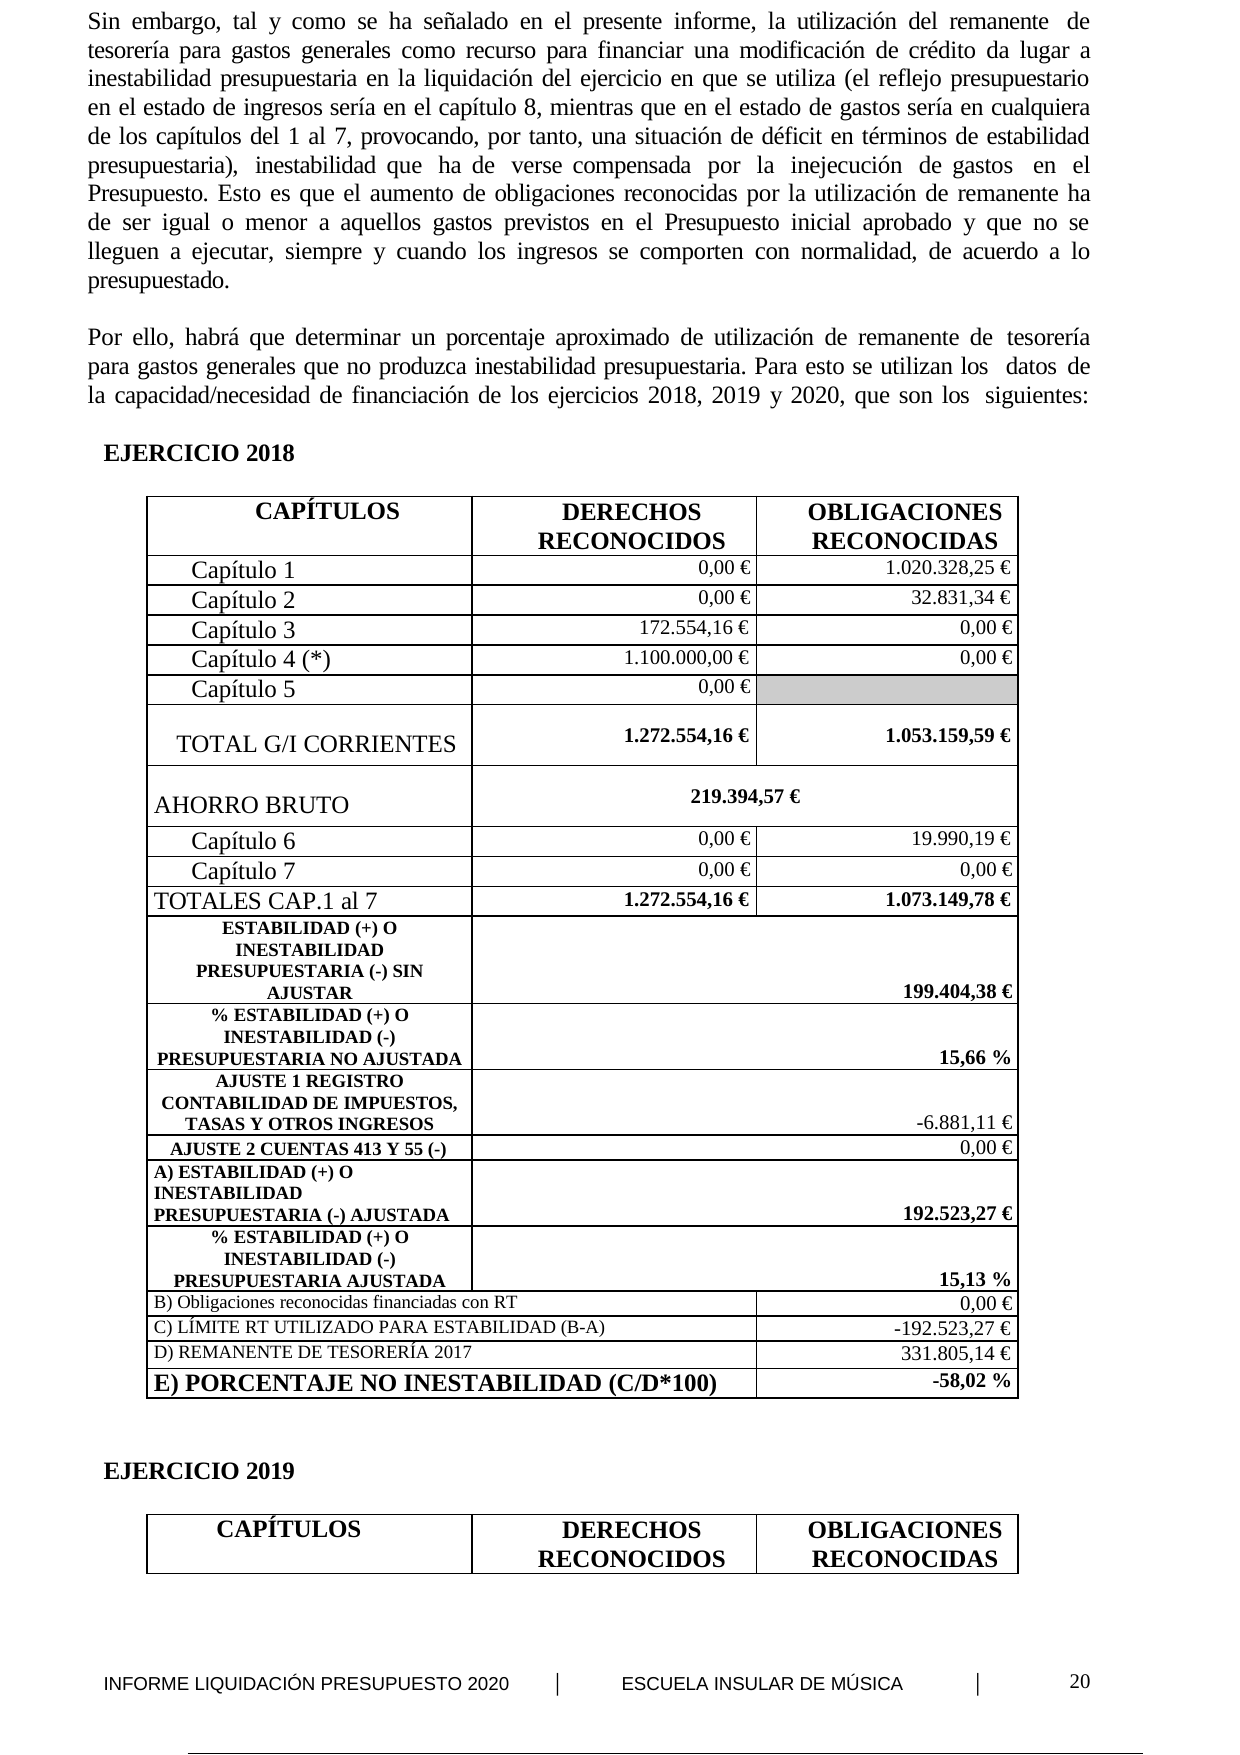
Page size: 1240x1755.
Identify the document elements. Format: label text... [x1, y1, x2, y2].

text Por ello, habrá que determinar un porcentaje aproximado de utilización de remanente de tesorería para gastos generales que no produzca inestabilidad presupuestaria. Para esto se utilizan los datos de la capacidad/necesidad de financiación de los ejercicios 2018, 2019 y 2020, que son los siguientes: [87, 322, 1091, 408]
table_cell 19.990,19 € [757, 827, 1017, 856]
table_cell 1.020.328,25 € [757, 556, 1017, 584]
text Sin embargo, tal y como se ha señalado en el presente informe, la utilización del remanente de tesorería para gastos generales como recurso para financiar una modificación de crédito da lugar a inestabilidad presupuestaria en la liquidación del ejercicio en que se utiliza (el reflejo presupuestario en el estado de ingresos sería en el capítulo 8, mientras que en el estado de gastos sería en cualquiera de los capítulos del 1 al 7, provocando, por tanto, una situación de déficit en términos de estabilidad presupuestaria), inestabilidad que ha de verse compensada por la inejecución de gastos en el Presupuesto. Esto es que el aumento de obligaciones reconocidas por la utilización de remanente ha de ser igual o menor a aquellos gastos previstos en el Presupuesto inicial aprobado y que no se lleguen a ejecutar, siempre y cuando los ingresos se comporten con normalidad, de acuerdo a lo presupuestado. [87, 6, 1091, 293]
table_cell % ESTABILIDAD (+) O INESTABILIDAD (-) PRESUPUESTARIA NO AJUSTADA [148, 1004, 471, 1068]
text EJERCICIO 2019 [103, 1456, 1102, 1485]
table_cell AJUSTE 2 CUENTAS 413 Y 55 (-) [148, 1136, 471, 1159]
table_cell 172.554,16 € [473, 616, 756, 644]
table_cell Capítulo 3 [148, 616, 471, 644]
table_cell A) ESTABILIDAD (+) O INESTABILIDAD PRESUPUESTARIA (-) AJUSTADA [148, 1161, 471, 1225]
table_cell 331.805,14 € [757, 1342, 1017, 1367]
table_cell -6.881,11 € [473, 1070, 1017, 1134]
table_cell 1.272.554,16 € [473, 887, 756, 915]
table_cell AJUSTE 1 REGISTRO CONTABILIDAD DE IMPUESTOS, TASAS Y OTROS INGRESOS [148, 1070, 471, 1134]
table_header CAPÍTULOS [148, 497, 471, 554]
table_cell 199.404,38 € [473, 917, 1017, 1003]
table_header CAPÍTULOS [148, 1515, 471, 1573]
table_cell D) REMANENTE DE TESORERÍA 2017 [148, 1342, 756, 1367]
table_cell 1.073.149,78 € [757, 887, 1017, 915]
table_cell 1.053.159,59 € [757, 705, 1017, 765]
table_header OBLIGACIONES RECONOCIDAS [757, 1515, 1017, 1573]
table_cell TOTAL G/I CORRIENTES [148, 705, 471, 765]
table_cell 0,00 € [757, 616, 1017, 644]
table_header DERECHOS RECONOCIDOS [473, 497, 756, 554]
table_cell AHORRO BRUTO [148, 766, 471, 826]
table_cell 0,00 € [473, 857, 756, 886]
table_cell 0,00 € [473, 556, 756, 584]
table_cell 0,00 € [473, 827, 756, 856]
table_cell 0,00 € [473, 676, 756, 704]
table_cell 0,00 € [473, 1136, 1017, 1159]
table_header OBLIGACIONES RECONOCIDAS [757, 497, 1017, 554]
table_cell Capítulo 7 [148, 857, 471, 886]
table_cell TOTALES CAP.1 al 7 [148, 887, 471, 915]
table_cell Capítulo 1 [148, 556, 471, 584]
table_cell Capítulo 5 [148, 676, 471, 704]
table_cell -192.523,27 € [757, 1317, 1017, 1340]
table_cell 1.100.000,00 € [473, 646, 756, 674]
table_header DERECHOS RECONOCIDOS [473, 1515, 756, 1573]
table_cell 32.831,34 € [757, 586, 1017, 614]
table_cell 0,00 € [757, 857, 1017, 886]
table_cell 15,66 % [473, 1004, 1017, 1068]
subtitle EJERCICIO 2018 [103, 438, 1102, 467]
table_cell Capítulo 6 [148, 827, 471, 856]
table_cell % ESTABILIDAD (+) O INESTABILIDAD (-) PRESUPUESTARIA AJUSTADA [148, 1227, 471, 1290]
table_cell ESTABILIDAD (+) O INESTABILIDAD PRESUPUESTARIA (-) SIN AJUSTAR [148, 917, 471, 1003]
table_cell Capítulo 2 [148, 586, 471, 614]
table_cell Capítulo 4 (*) [148, 646, 471, 674]
table_cell 192.523,27 € [473, 1161, 1017, 1225]
table_cell 0,00 € [473, 586, 756, 614]
table_cell 1.272.554,16 € [473, 705, 756, 765]
table_cell 0,00 € [757, 646, 1017, 674]
table_cell [757, 676, 1017, 704]
table_cell 15,13 % [473, 1227, 1017, 1290]
table_cell C) LÍMITE RT UTILIZADO PARA ESTABILIDAD (B-A) [148, 1317, 756, 1340]
table_cell -58,02 % [757, 1369, 1017, 1397]
table_cell 0,00 € [757, 1292, 1017, 1315]
table_cell 219.394,57 € [473, 766, 1017, 826]
table_cell B) Obligaciones reconocidas financiadas con RT [148, 1292, 756, 1315]
table_cell E) PORCENTAJE NO INESTABILIDAD (C/D*100) [148, 1369, 756, 1397]
